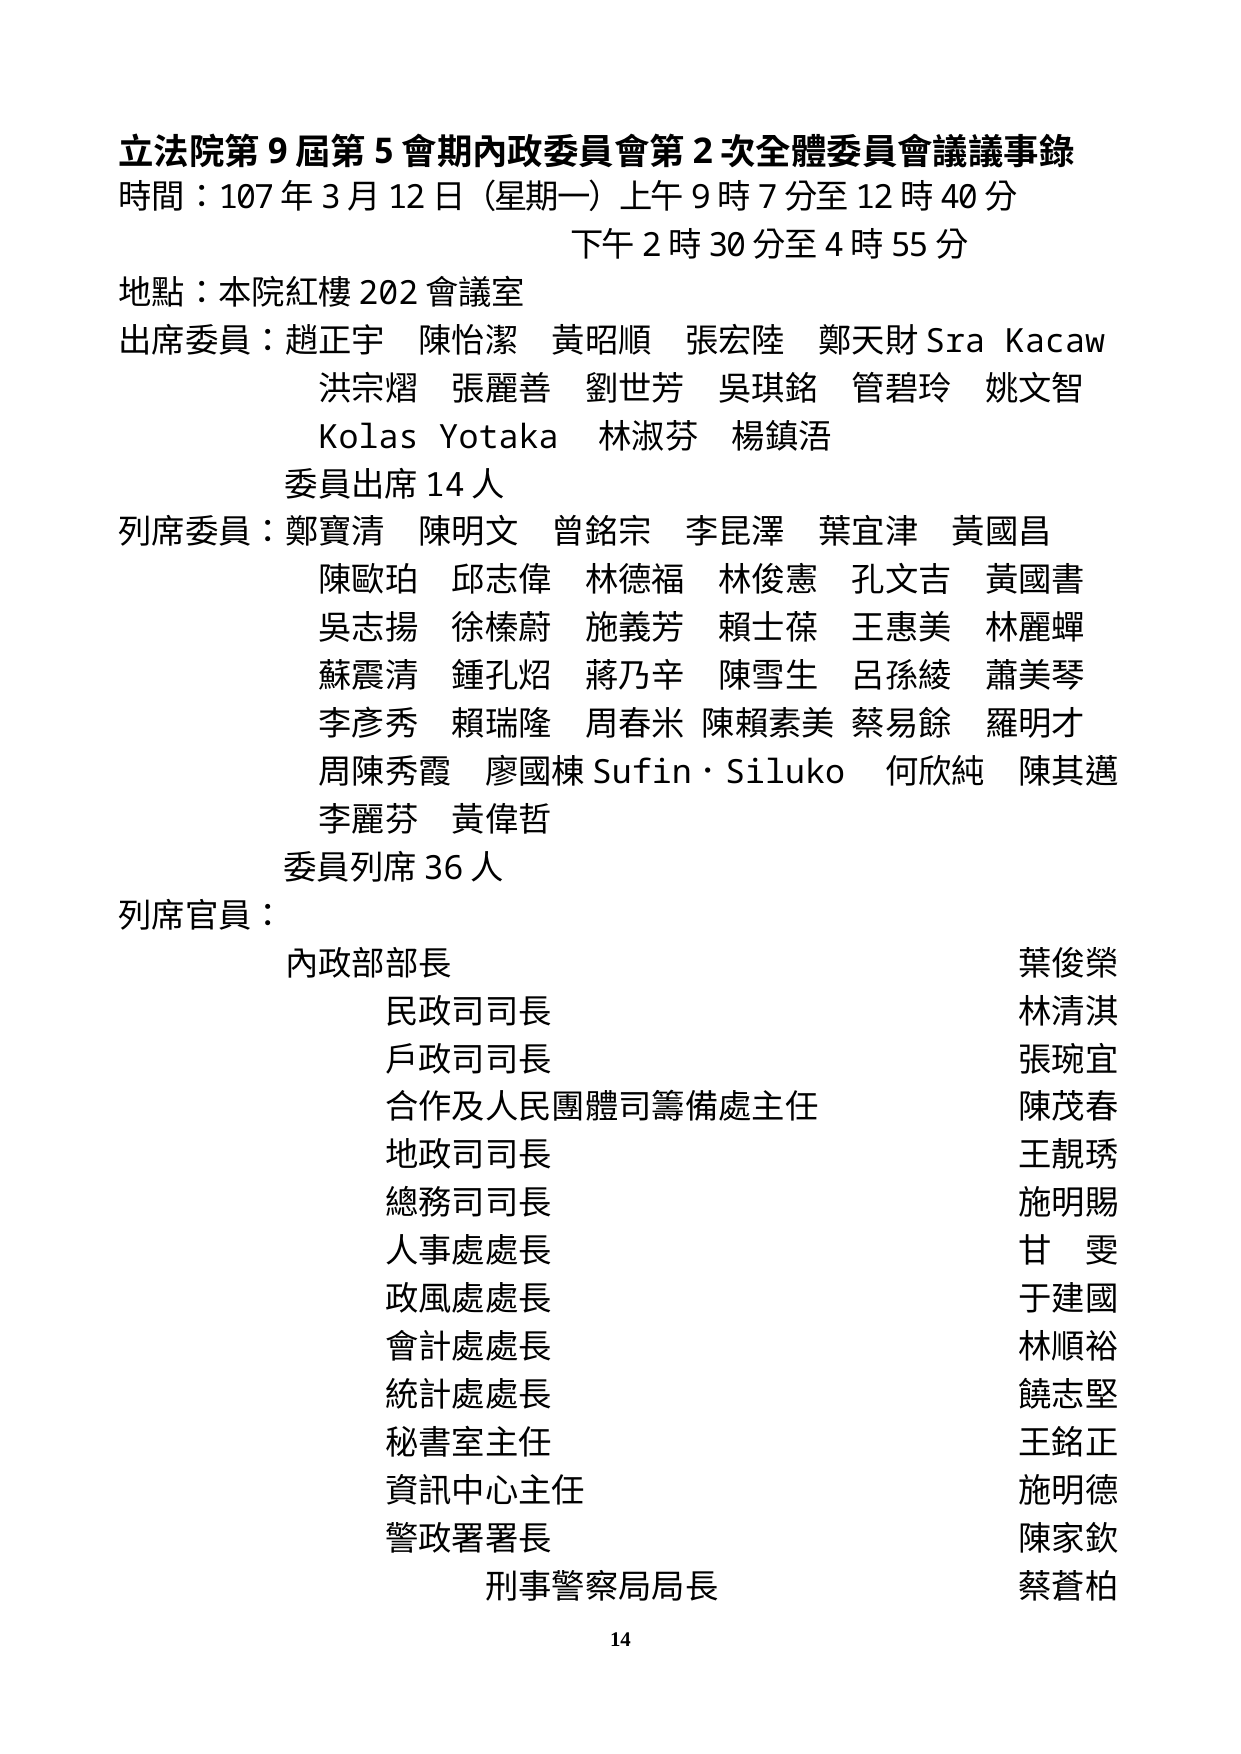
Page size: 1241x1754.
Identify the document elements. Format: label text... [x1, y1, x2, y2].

text 陳歐珀 邱志偉 林德福 林俊憲 孔文吉 黃國書 [118, 553, 1148, 601]
text 周陳秀霞 廖國棟Sufin．Siluko 何欣純 陳其邁 [118, 745, 1148, 793]
subtitle 立法院第9屆第5會期內政委員會第2次全體委員會議議事錄 [118, 108, 1122, 170]
text 列席委員：鄭寶清 陳明文 曾銘宗 李昆澤 葉宜津 黃國昌 [118, 506, 1148, 553]
text 時間：107年3月12日（星期一）上午9時7分至12時40分 [118, 170, 1122, 218]
text 統計處處長 饒志堅 [118, 1368, 1122, 1416]
text 洪宗熠 張麗善 劉世芳 吳琪銘 管碧玲 姚文智 [118, 362, 1122, 410]
text 李麗芬 黃偉哲 [118, 793, 1148, 841]
text 合作及人民團體司籌備處主任 陳茂春 [118, 1081, 1122, 1128]
text 委員列席36人 [283, 841, 1148, 889]
text 李彥秀 賴瑞隆 周春米 陳賴素美 蔡易餘 羅明才 [118, 697, 1148, 745]
text 戶政司司長 張琬宜 [118, 1033, 1122, 1081]
text Kolas Yotaka 林淑芬 楊鎮浯 [118, 410, 1122, 458]
text 總務司司長 施明賜 [118, 1176, 1122, 1224]
text 資訊中心主任 施明德 [118, 1464, 1122, 1512]
text 民政司司長 林清淇 [168, 985, 1122, 1033]
text 刑事警察局局長 蔡蒼柏 [118, 1560, 1122, 1608]
text 列席官員： [118, 889, 1122, 937]
text 內政部部長 葉俊榮 [118, 937, 1137, 985]
text 委員出席14人 [284, 458, 1148, 506]
text 警政署署長 陳家欽 [118, 1512, 1122, 1560]
text 下午2時30分至4時55分 [118, 218, 1122, 266]
text 地政司司長 王靚琇 [118, 1128, 1122, 1176]
text 蘇震清 鍾孔炤 蔣乃辛 陳雪生 呂孫綾 蕭美琴 [118, 649, 1148, 697]
text 出席委員：趙正宇 陳怡潔 黃昭順 張宏陸 鄭天財Sra Kacaw [118, 314, 1122, 362]
text 吳志揚 徐榛蔚 施義芳 賴士葆 王惠美 林麗蟬 [118, 601, 1148, 649]
text 政風處處長 于建國 [118, 1272, 1122, 1320]
text 秘書室主任 王銘正 [118, 1416, 1122, 1464]
text 會計處處長 林順裕 [118, 1320, 1122, 1368]
text 地點：本院紅樓202會議室 [118, 266, 1122, 314]
text 人事處處長 甘 雯 [118, 1224, 1122, 1272]
